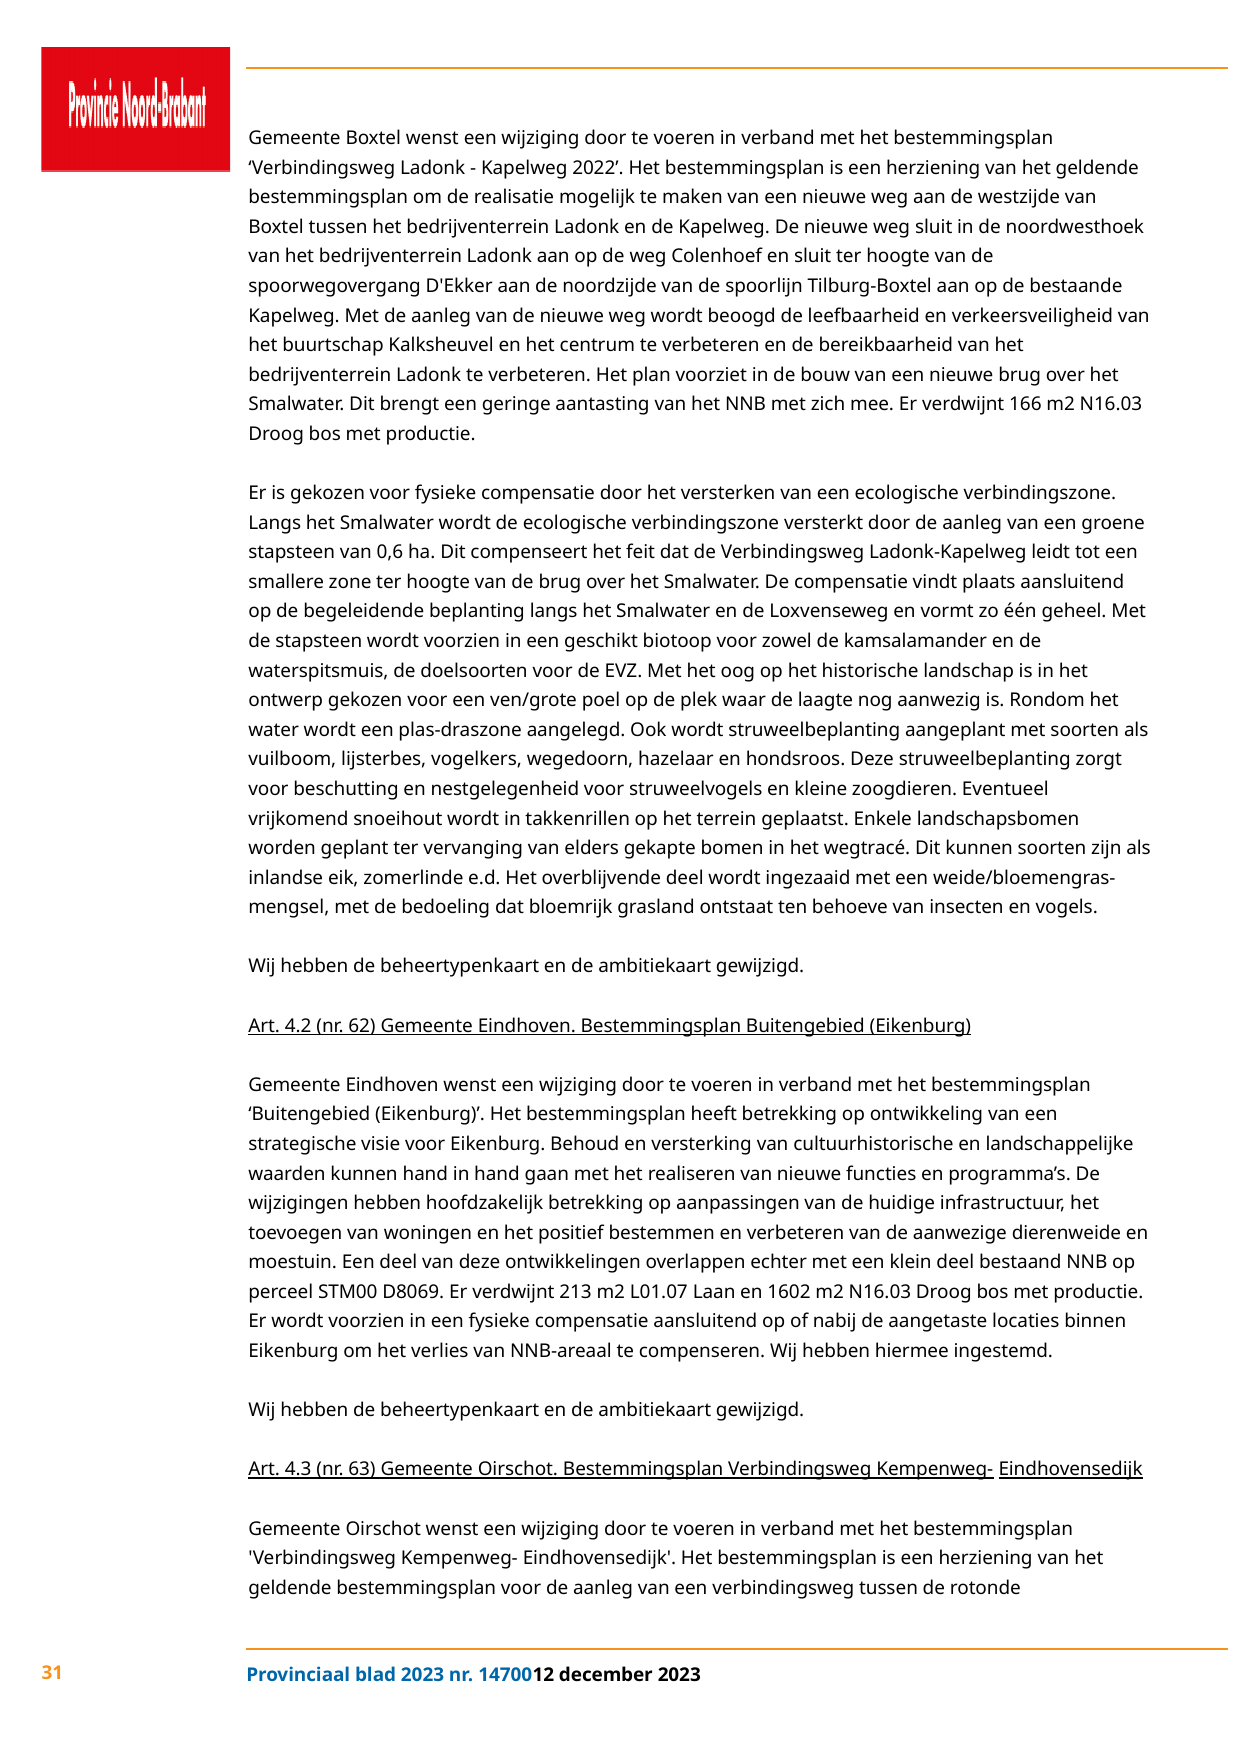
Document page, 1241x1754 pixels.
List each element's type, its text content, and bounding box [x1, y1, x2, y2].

picture [41, 47, 231, 172]
text Gemeente Oirschot wenst een wijziging door te voeren in verband met het bestemmingsplan 'Verbindingsweg Kempenweg- Eindhovensedijk'. Het bestemmingsplan is een herziening van het geldende bestemmingsplan voor de aanleg van een verbindingsweg tussen de rotonde [248, 1515, 1152, 1600]
text Gemeente Boxtel wenst een wijziging door te voeren in verband met het bestemmingsplan ‘Verbindingsweg Ladonk - Kapelweg 2022’. Het bestemmingsplan is een herziening van het geldende bestemmingsplan om de realisatie mogelijk te maken van een nieuwe weg aan de westzijde van Boxtel tussen het bedrijventerrein Ladonk en de Kapelweg. De nieuwe weg sluit in de noordwesthoek van het bedrijventerrein Ladonk aan op de weg Colenhoef en sluit ter hoogte van de spoorwegovergang D'Ekker aan de noordzijde van de spoorlijn Tilburg-Boxtel aan op de bestaande Kapelweg. Met de aanleg van de nieuwe weg wordt beoogd de leefbaarheid en verkeersveiligheid van het buurtschap Kalksheuvel en het centrum te verbeteren en de bereikbaarheid van het bedrijventerrein Ladonk te verbeteren. Het plan voorziet in de bouw van een nieuwe brug over het Smalwater. Dit brengt een geringe aantasting van het NNB met zich mee. Er verdwijnt 166 m2 N16.03 Droog bos met productie. [248, 124, 1152, 446]
text Gemeente Eindhoven wenst een wijziging door te voeren in verband met het bestemmingsplan ‘Buitengebied (Eikenburg)’. Het bestemmingsplan heeft betrekking op ontwikkeling van een strategische visie voor Eikenburg. Behoud en versterking van cultuurhistorische en landschappelijke waarden kunnen hand in hand gaan met het realiseren van nieuwe functies en programma’s. De wijzigingen hebben hoofdzakelijk betrekking op aanpassingen van de huidige infrastructuur, het toevoegen van woningen en het positief bestemmen en verbeteren van de aanwezige dierenweide en moestuin. Een deel van deze ontwikkelingen overlappen echter met een klein deel bestaand NNB op perceel STM00 D8069. Er verdwijnt 213 m2 L01.07 Laan en 1602 m2 N16.03 Droog bos met productie. Er wordt voorzien in een fysieke compensatie aansluitend op of nabij de aangetaste locaties binnen Eikenburg om het verlies van NNB-areaal te compenseren. Wij hebben hiermee ingestemd. [248, 1071, 1152, 1363]
text Wij hebben de beheertypenkaart en de ambitiekaart gewijzigd. [248, 1396, 1152, 1422]
text Art. 4.3 (nr. 63) Gemeente Oirschot. Bestemmingsplan Verbindingsweg Kempenweg- Eindhovensedijk [248, 1456, 1152, 1481]
text Wij hebben de beheertypenkaart en de ambitiekaart gewijzigd. [248, 953, 1152, 978]
text Art. 4.2 (nr. 62) Gemeente Eindhoven. Bestemmingsplan Buitengebied (Eikenburg) [248, 1012, 1152, 1038]
text Er is gekozen voor fysieke compensatie door het versterken van een ecologische verbindingszone. Langs het Smalwater wordt de ecologische verbindingszone versterkt door de aanleg van een groene stapsteen van 0,6 ha. Dit compenseert het feit dat de Verbindingsweg Ladonk-Kapelweg leidt tot een smallere zone ter hoogte van de brug over het Smalwater. De compensatie vindt plaats aansluitend op de begeleidende beplanting langs het Smalwater en de Loxvenseweg en vormt zo één geheel. Met de stapsteen wordt voorzien in een geschikt biotoop voor zowel de kamsalamander en de waterspitsmuis, de doelsoorten voor de EVZ. Met het oog op het historische landschap is in het ontwerp gekozen voor een ven/grote poel op de plek waar de laagte nog aanwezig is. Rondom het water wordt een plas-draszone aangelegd. Ook wordt struweelbeplanting aangeplant met soorten als vuilboom, lijsterbes, vogelkers, wegedoorn, hazelaar en hondsroos. Deze struweelbeplanting zorgt voor beschutting en nestgelegenheid voor struweelvogels en kleine zoogdieren. Eventueel vrijkomend snoeihout wordt in takkenrillen op het terrein geplaatst. Enkele landschapsbomen worden geplant ter vervanging van elders gekapte bomen in het wegtracé. Dit kunnen soorten zijn als inlandse eik, zomerlinde e.d. Het overblijvende deel wordt ingezaaid met een weide/bloemengras-mengsel, met de bedoeling dat bloemrijk grasland ontstaat ten behoeve van insecten en vogels. [248, 479, 1152, 919]
